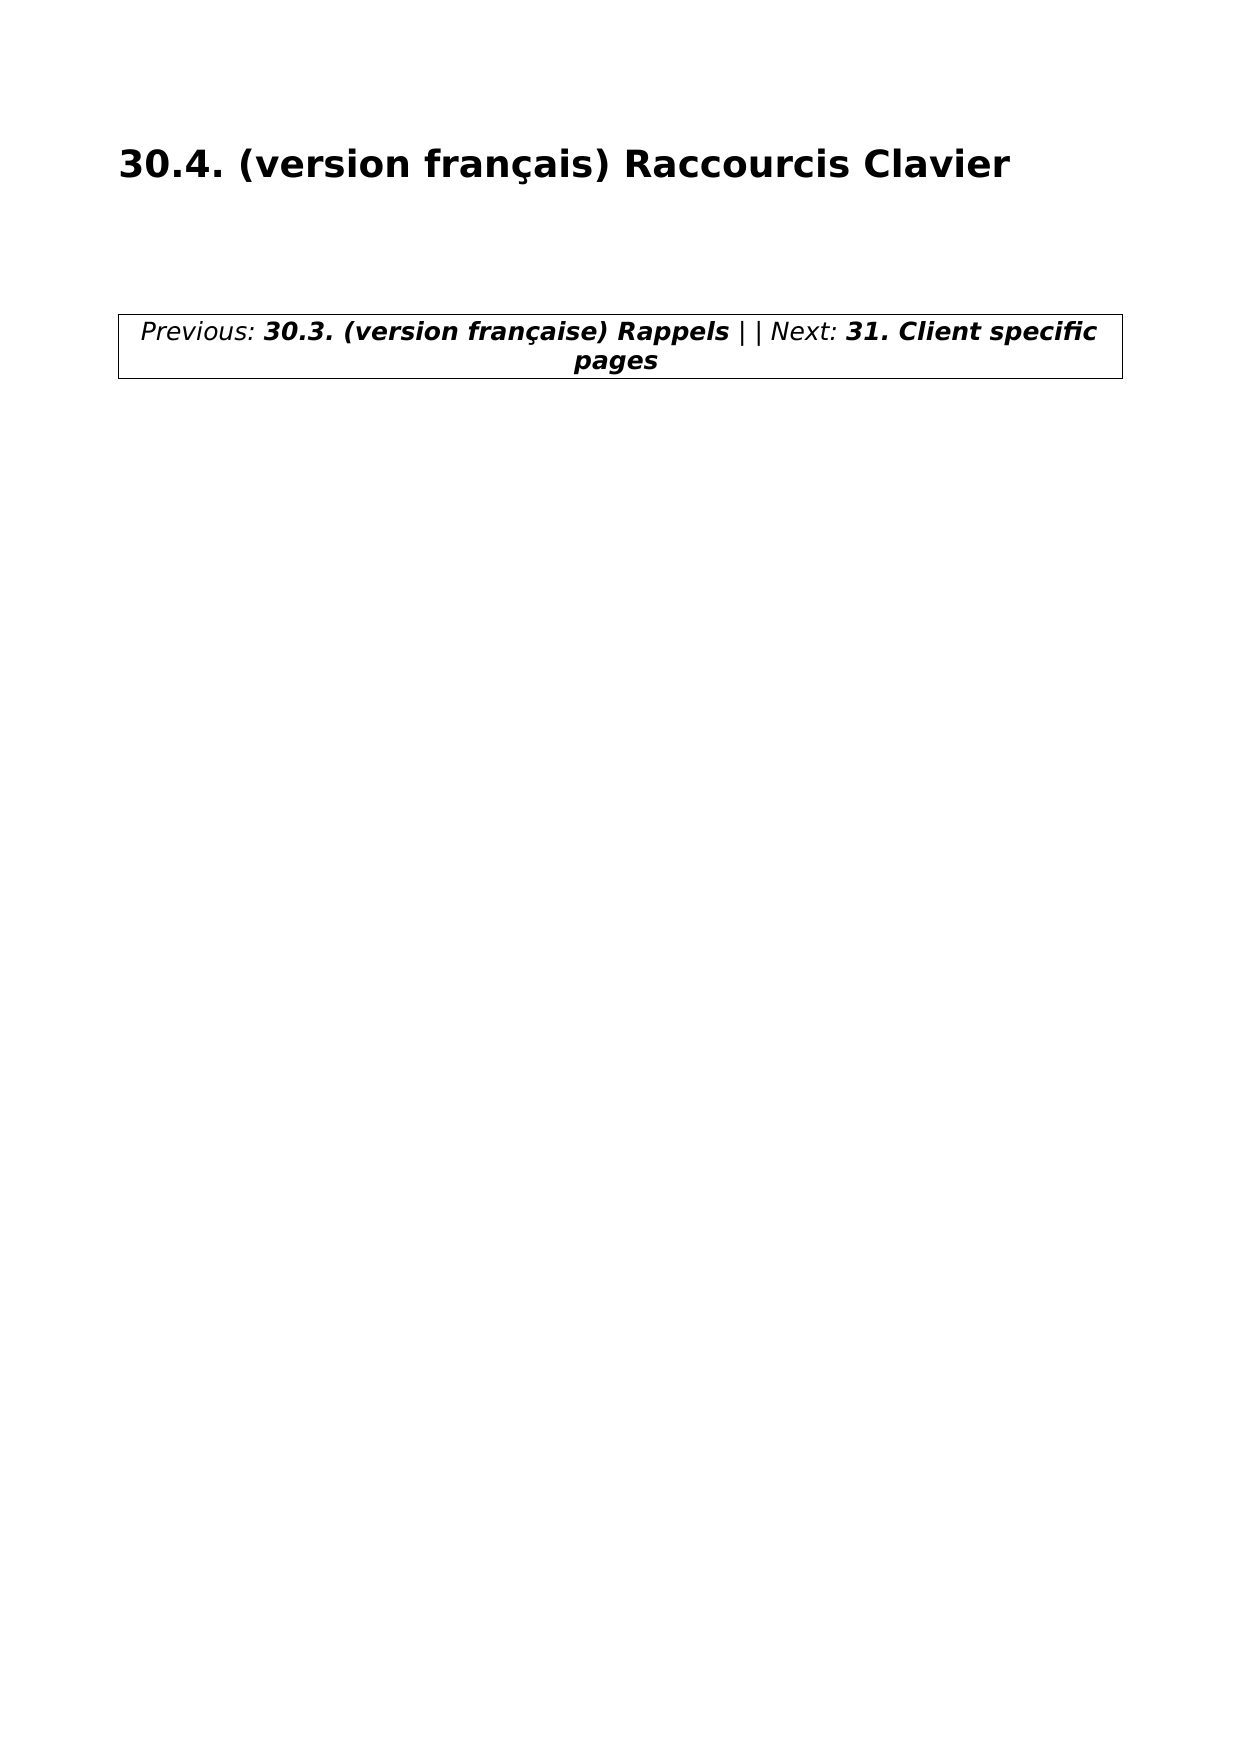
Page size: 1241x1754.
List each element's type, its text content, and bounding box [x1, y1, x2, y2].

subtitle 30.4. (version français) Raccourcis Clavier [118, 143, 1122, 187]
table_header Previous: 30.3. (version française) Rappels | | Next: 31. Client specific pages [119, 315, 1122, 378]
